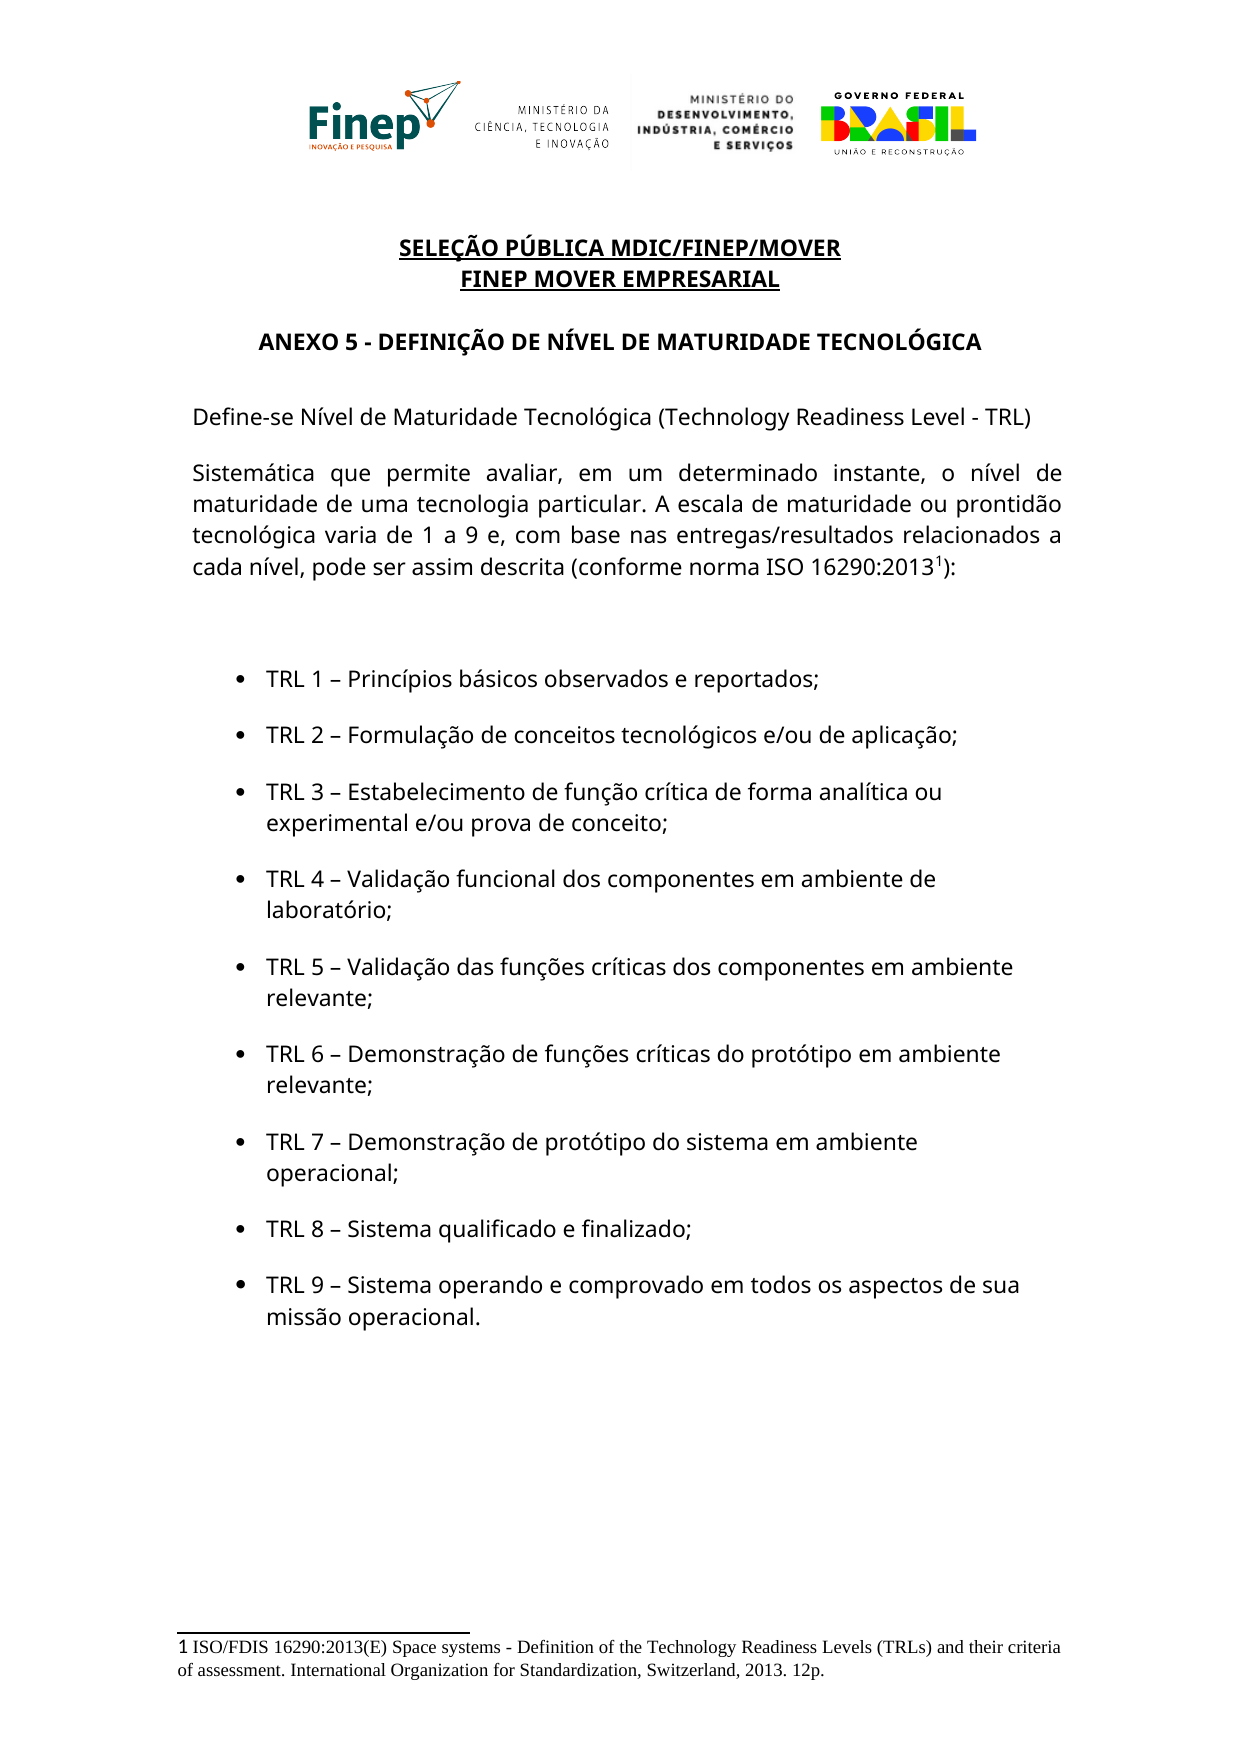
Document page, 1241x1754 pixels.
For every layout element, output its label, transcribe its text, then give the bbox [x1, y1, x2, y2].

text Define-se Nível de Maturidade Tecnológica (Technology Readiness Level - TRL) [192, 400, 1063, 432]
text ANEXO 5 - DEFINIÇÃO DE NÍVEL DE MATURIDADE TECNOLÓGICA [177, 325, 1063, 357]
list TRL 7 – Demonstração de protótipo do sistema em ambiente operacional; [236, 1125, 1034, 1188]
list TRL 8 – Sistema qualificado e finalizado; [236, 1213, 1034, 1244]
text FINEP MOVER EMPRESARIAL [177, 263, 1063, 294]
text Sistemática que permite avaliar, em um determinado instante, o nível de maturidade de uma tecnologia particular. A escala de maturidade ou prontidão tecnológica varia de 1 a 9 e, com base nas entregas/resultados relacionados a cada nível, pode ser assim descrita (conforme norma ISO 16290:2013): [192, 457, 1063, 582]
list TRL 3 – Estabelecimento de função crítica de forma analítica ou experimental e/ou prova de conceito; [236, 775, 1034, 838]
list TRL 1 – Princípios básicos observados e reportados; [236, 663, 1034, 694]
list TRL 2 – Formulação de conceitos tecnológicos e/ou de aplicação; [236, 719, 1034, 750]
list TRL 4 – Validação funcional dos componentes em ambiente de laboratório; [236, 863, 1034, 925]
text ISO/FDIS 16290:2013(E) Space systems - Definition of the Technology Readiness Levels (TRLs) and their criteria of assessment. International Organization for Standardization, Switzerland, 2013. 12p. [177, 1633, 1063, 1680]
list TRL 5 – Validação das funções críticas dos componentes em ambiente relevante; [236, 950, 1034, 1013]
list TRL 9 – Sistema operando e comprovado em todos os aspectos de sua missão operacional. [236, 1269, 1034, 1332]
list TRL 6 – Demonstração de funções críticas do protótipo em ambiente relevante; [236, 1038, 1063, 1100]
text SELEÇÃO PÚBLICA MDIC/FINEP/MOVER [177, 232, 1063, 263]
